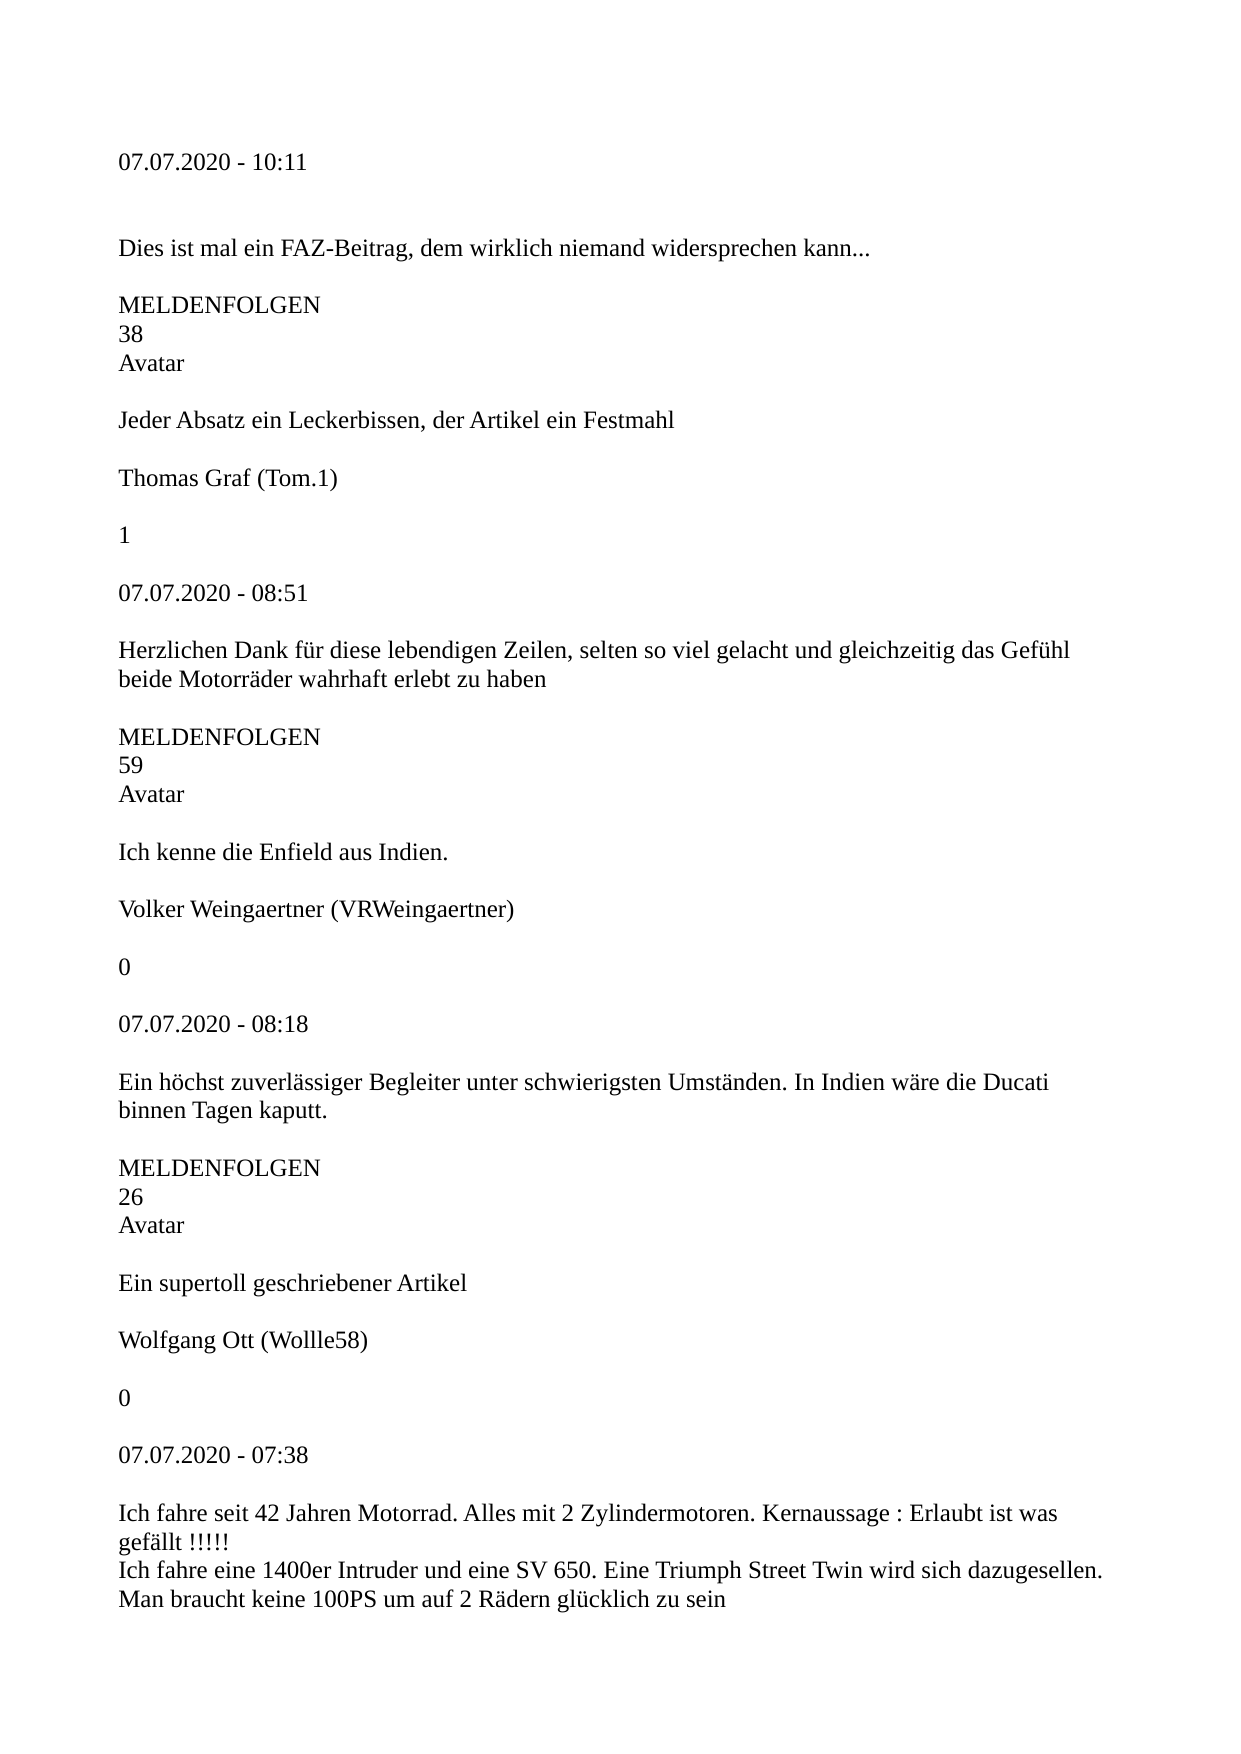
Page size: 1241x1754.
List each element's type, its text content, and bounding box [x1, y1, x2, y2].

text 07.07.2020 - 08:51 [118, 578, 1122, 607]
text Ein supertoll geschriebener Artikel [118, 1268, 1122, 1297]
text 07.07.2020 - 07:38 [118, 1441, 1122, 1469]
text 0 [118, 952, 1122, 981]
text Volker Weingaertner (VRWeingaertner) [118, 894, 1122, 923]
text 26 [118, 1182, 1122, 1211]
text 07.07.2020 - 08:18 [118, 1009, 1122, 1038]
text Avatar [118, 1211, 1122, 1239]
text 0 [118, 1383, 1122, 1412]
text Ich kenne die Enfield aus Indien. [118, 837, 1122, 866]
text Herzlichen Dank für diese lebendigen Zeilen, selten so viel gelacht und gleichzeitig das Gefühl beide Motorräder wahrhaft erlebt zu haben [118, 636, 1122, 693]
text Avatar [118, 348, 1122, 377]
text MELDENFOLGEN [118, 291, 1122, 319]
text 38 [118, 319, 1122, 348]
text 59 [118, 751, 1122, 779]
text 1 [118, 521, 1122, 549]
text Wolfgang Ott (Wollle58) [118, 1326, 1122, 1354]
text Thomas Graf (Tom.1) [118, 463, 1122, 492]
text Ich fahre eine 1400er Intruder und eine SV 650. Eine Triumph Street Twin wird sich dazugesellen. Man braucht keine 100PS um auf 2 Rädern glücklich zu sein [118, 1556, 1122, 1613]
text Dies ist mal ein FAZ-Beitrag, dem wirklich niemand widersprechen kann... [118, 233, 1122, 262]
text Avatar [118, 779, 1122, 808]
text MELDENFOLGEN [118, 1153, 1122, 1182]
text 07.07.2020 - 10:11 [118, 147, 1122, 176]
text MELDENFOLGEN [118, 722, 1122, 751]
text Ich fahre seit 42 Jahren Motorrad. Alles mit 2 Zylindermotoren. Kernaussage : Erlaubt ist was gefällt !!!!! [118, 1498, 1122, 1556]
text Jeder Absatz ein Leckerbissen, der Artikel ein Festmahl [118, 406, 1122, 434]
text Ein höchst zuverlässiger Begleiter unter schwierigsten Umständen. In Indien wäre die Ducati binnen Tagen kaputt. [118, 1067, 1122, 1124]
